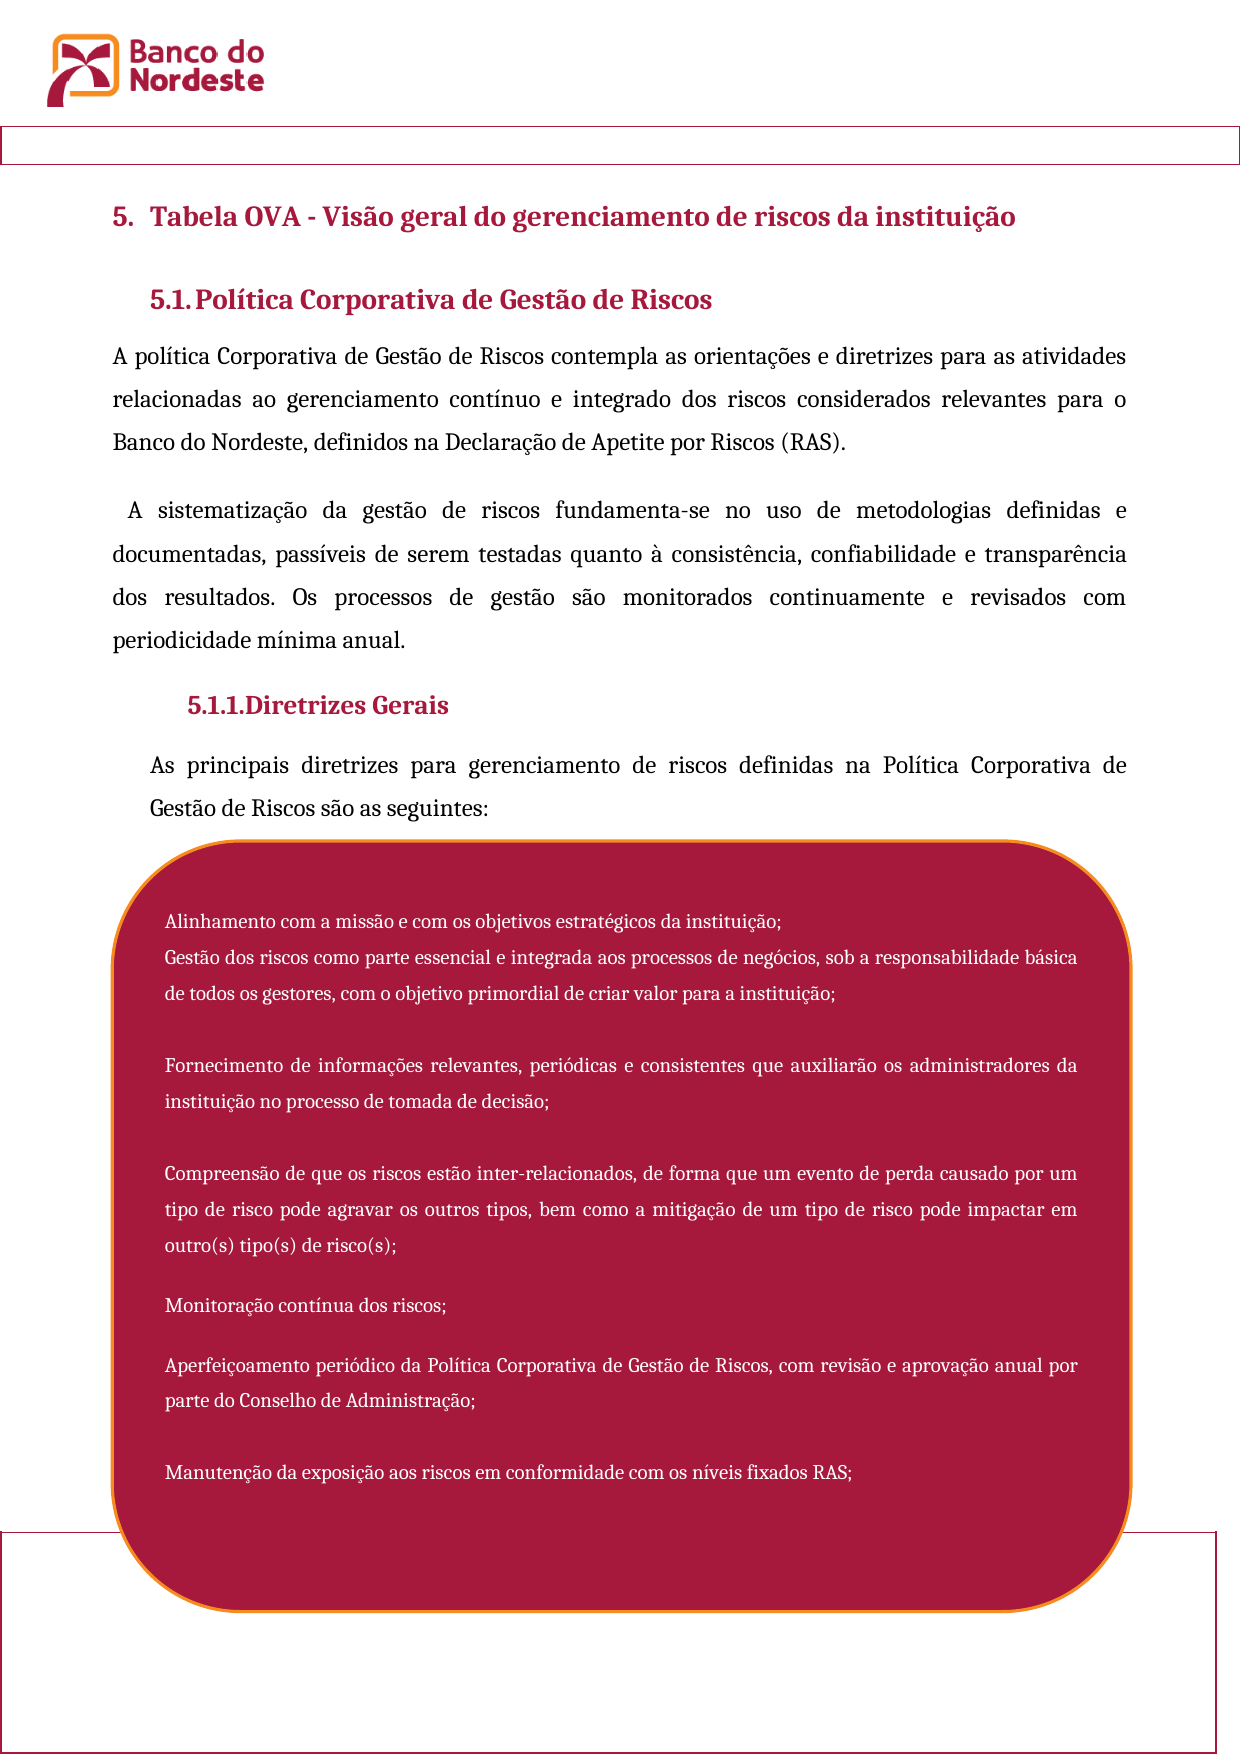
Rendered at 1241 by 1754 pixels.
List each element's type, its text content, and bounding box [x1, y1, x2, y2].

list Tabela OVA - Visão geral do gerenciamento de riscos da instituição [112, 200, 1128, 233]
text As principais diretrizes para gerenciamento de riscos definidas na Política Corporativa de Gestão de Riscos são as seguintes: [150, 751, 1128, 822]
list Política Corporativa de Gestão de Riscos [150, 283, 1128, 317]
text A política Corporativa de Gestão de Riscos contempla as orientações e diretrizes para as atividades relacionadas ao gerenciamento contínuo e integrado dos riscos considerados relevantes para o Banco do Nordeste, definidos na Declaração de Apetite por Riscos (RAS). [112, 342, 1128, 457]
text A sistematização da gestão de riscos fundamenta-se no uso de metodologias definidas e documentadas, passíveis de serem testadas quanto à consistência, confiabilidade e transparência dos resultados. Os processos de gestão são monitorados continuamente e revisados com periodicidade mínima anual. [112, 496, 1128, 654]
list Diretrizes Gerais [187, 690, 1128, 721]
